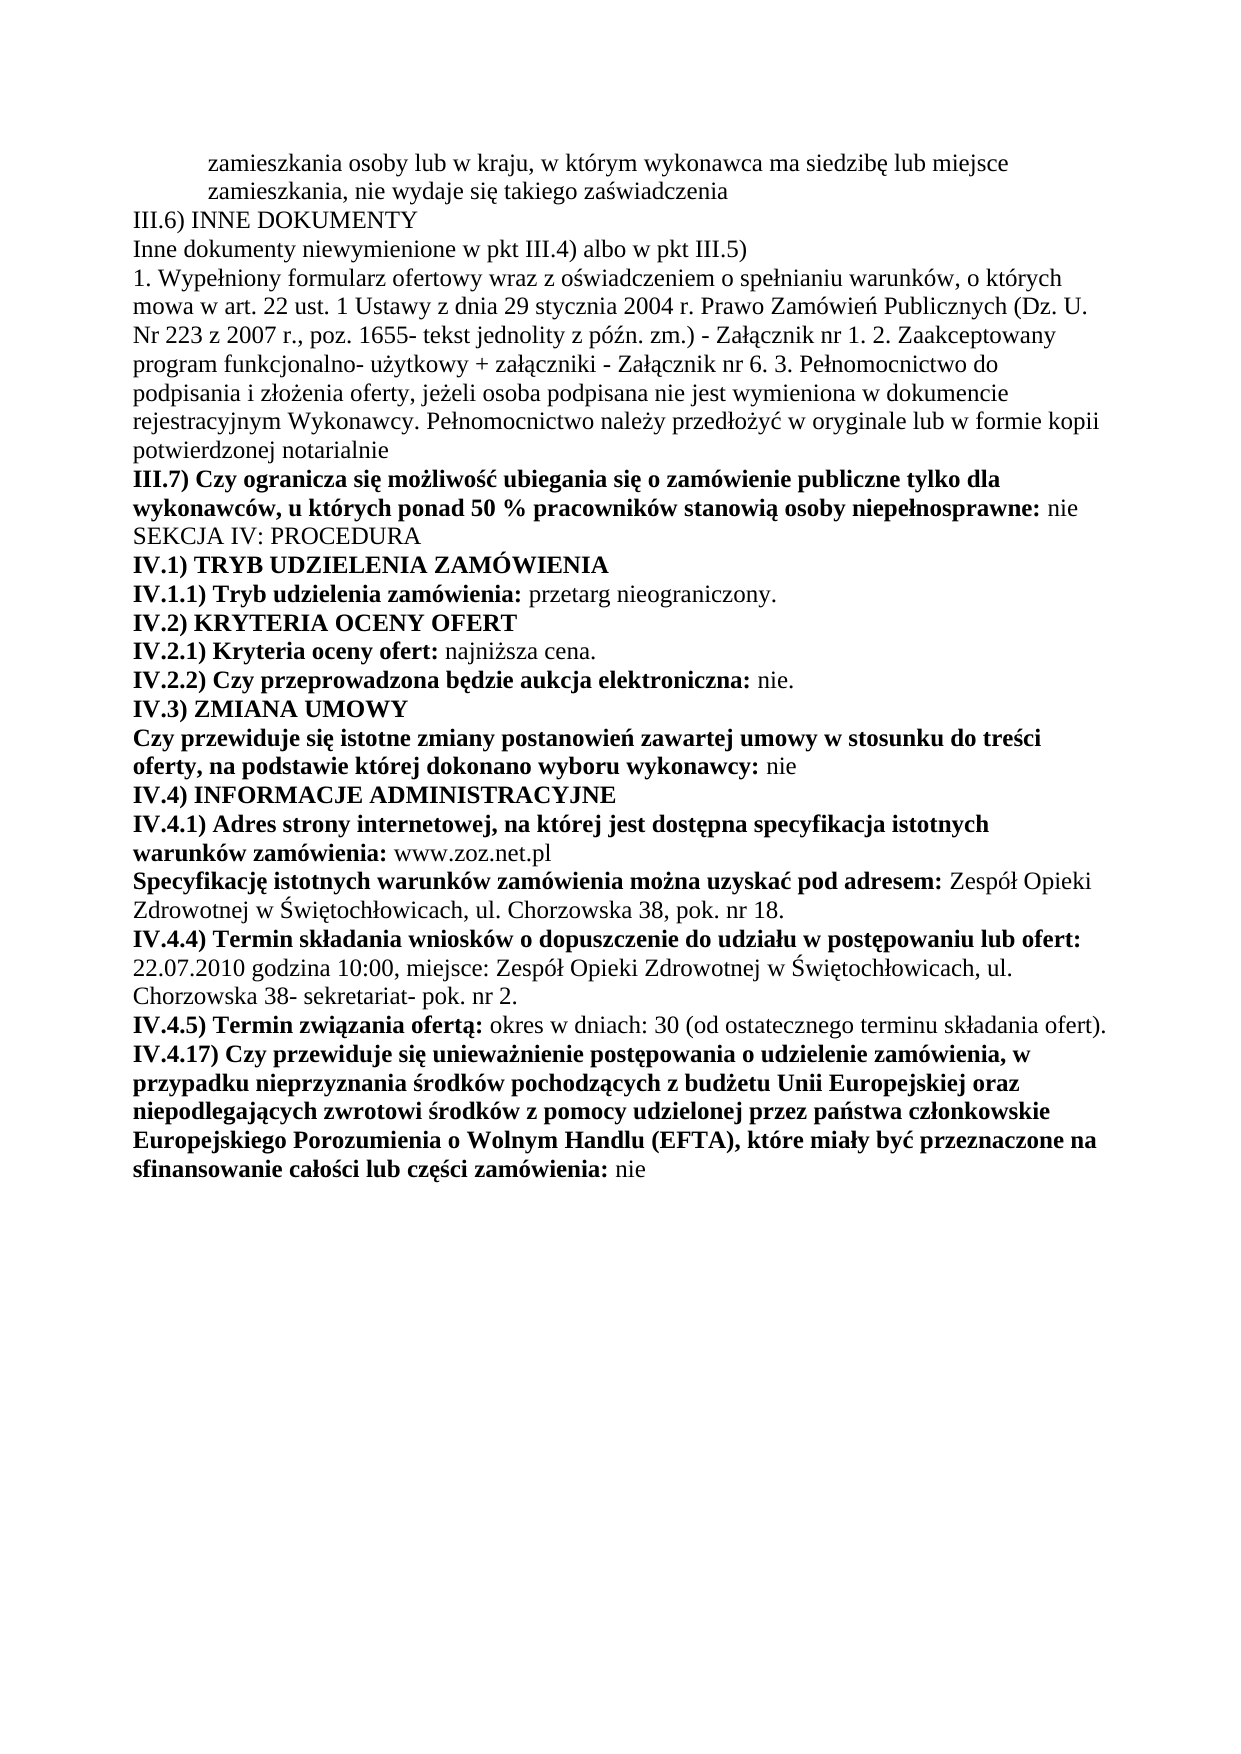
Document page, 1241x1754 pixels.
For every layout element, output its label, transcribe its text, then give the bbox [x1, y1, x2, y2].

text IV.2.2) Czy przeprowadzona będzie aukcja elektroniczna: nie. [133, 665, 1108, 694]
text IV.1.1) Tryb udzielenia zamówienia: przetarg nieograniczony. [133, 579, 1108, 608]
text IV.4) INFORMACJE ADMINISTRACYJNE [133, 780, 1108, 809]
text 1. Wypełniony formularz ofertowy wraz z oświadczeniem o spełnianiu warunków, o których mowa w art. 22 ust. 1 Ustawy z dnia 29 stycznia 2004 r. Prawo Zamówień Publicznych (Dz. U. Nr 223 z 2007 r., poz. 1655- tekst jednolity z późn. zm.) - Załącznik nr 1. 2. Zaakceptowany program funkcjonalno- użytkowy + załączniki - Załącznik nr 6. 3. Pełnomocnictwo do podpisania i złożenia oferty, jeżeli osoba podpisana nie jest wymieniona w dokumencie rejestracyjnym Wykonawcy. Pełnomocnictwo należy przedłożyć w oryginale lub w formie kopii potwierdzonej notarialnie [133, 263, 1108, 464]
text Inne dokumenty niewymienione w pkt III.4) albo w pkt III.5) [133, 234, 1108, 263]
text IV.4.5) Termin związania ofertą: okres w dniach: 30 (od ostatecznego terminu składania ofert). [133, 1010, 1108, 1039]
text IV.2) KRYTERIA OCENY OFERT [133, 608, 1108, 636]
text IV.4.1) Adres strony internetowej, na której jest dostępna specyfikacja istotnych warunków zamówienia: www.zoz.net.pl Specyfikację istotnych warunków zamówienia można uzyskać pod adresem: Zespół Opieki Zdrowotnej w Świętochłowicach, ul. Chorzowska 38, pok. nr 18. [133, 809, 1108, 924]
list zamieszkania osoby lub w kraju, w którym wykonawca ma siedzibę lub miejsce zamieszkania, nie wydaje się takiego zaświadczenia [170, 148, 1108, 205]
text IV.2.1) Kryteria oceny ofert: najniższa cena. [133, 636, 1108, 665]
text Czy przewiduje się istotne zmiany postanowień zawartej umowy w stosunku do treści oferty, na podstawie której dokonano wyboru wykonawcy: nie [133, 723, 1108, 780]
text IV.4.4) Termin składania wniosków o dopuszczenie do udziału w postępowaniu lub ofert: 22.07.2010 godzina 10:00, miejsce: Zespół Opieki Zdrowotnej w Świętochłowicach, ul. Chorzowska 38- sekretariat- pok. nr 2. [133, 924, 1108, 1010]
text III.7) Czy ogranicza się możliwość ubiegania się o zamówienie publiczne tylko dla wykonawców, u których ponad 50 % pracowników stanowią osoby niepełnosprawne: nie [133, 464, 1108, 521]
text IV.4.17) Czy przewiduje się unieważnienie postępowania o udzielenie zamówienia, w przypadku nieprzyznania środków pochodzących z budżetu Unii Europejskiej oraz niepodlegających zwrotowi środków z pomocy udzielonej przez państwa członkowskie Europejskiego Porozumienia o Wolnym Handlu (EFTA), które miały być przeznaczone na sfinansowanie całości lub części zamówienia: nie [133, 1039, 1108, 1183]
text SEKCJA IV: PROCEDURA [133, 521, 1108, 550]
text IV.1) TRYB UDZIELENIA ZAMÓWIENIA [133, 550, 1108, 579]
text IV.3) ZMIANA UMOWY [133, 694, 1108, 723]
text III.6) INNE DOKUMENTY [133, 205, 1108, 234]
